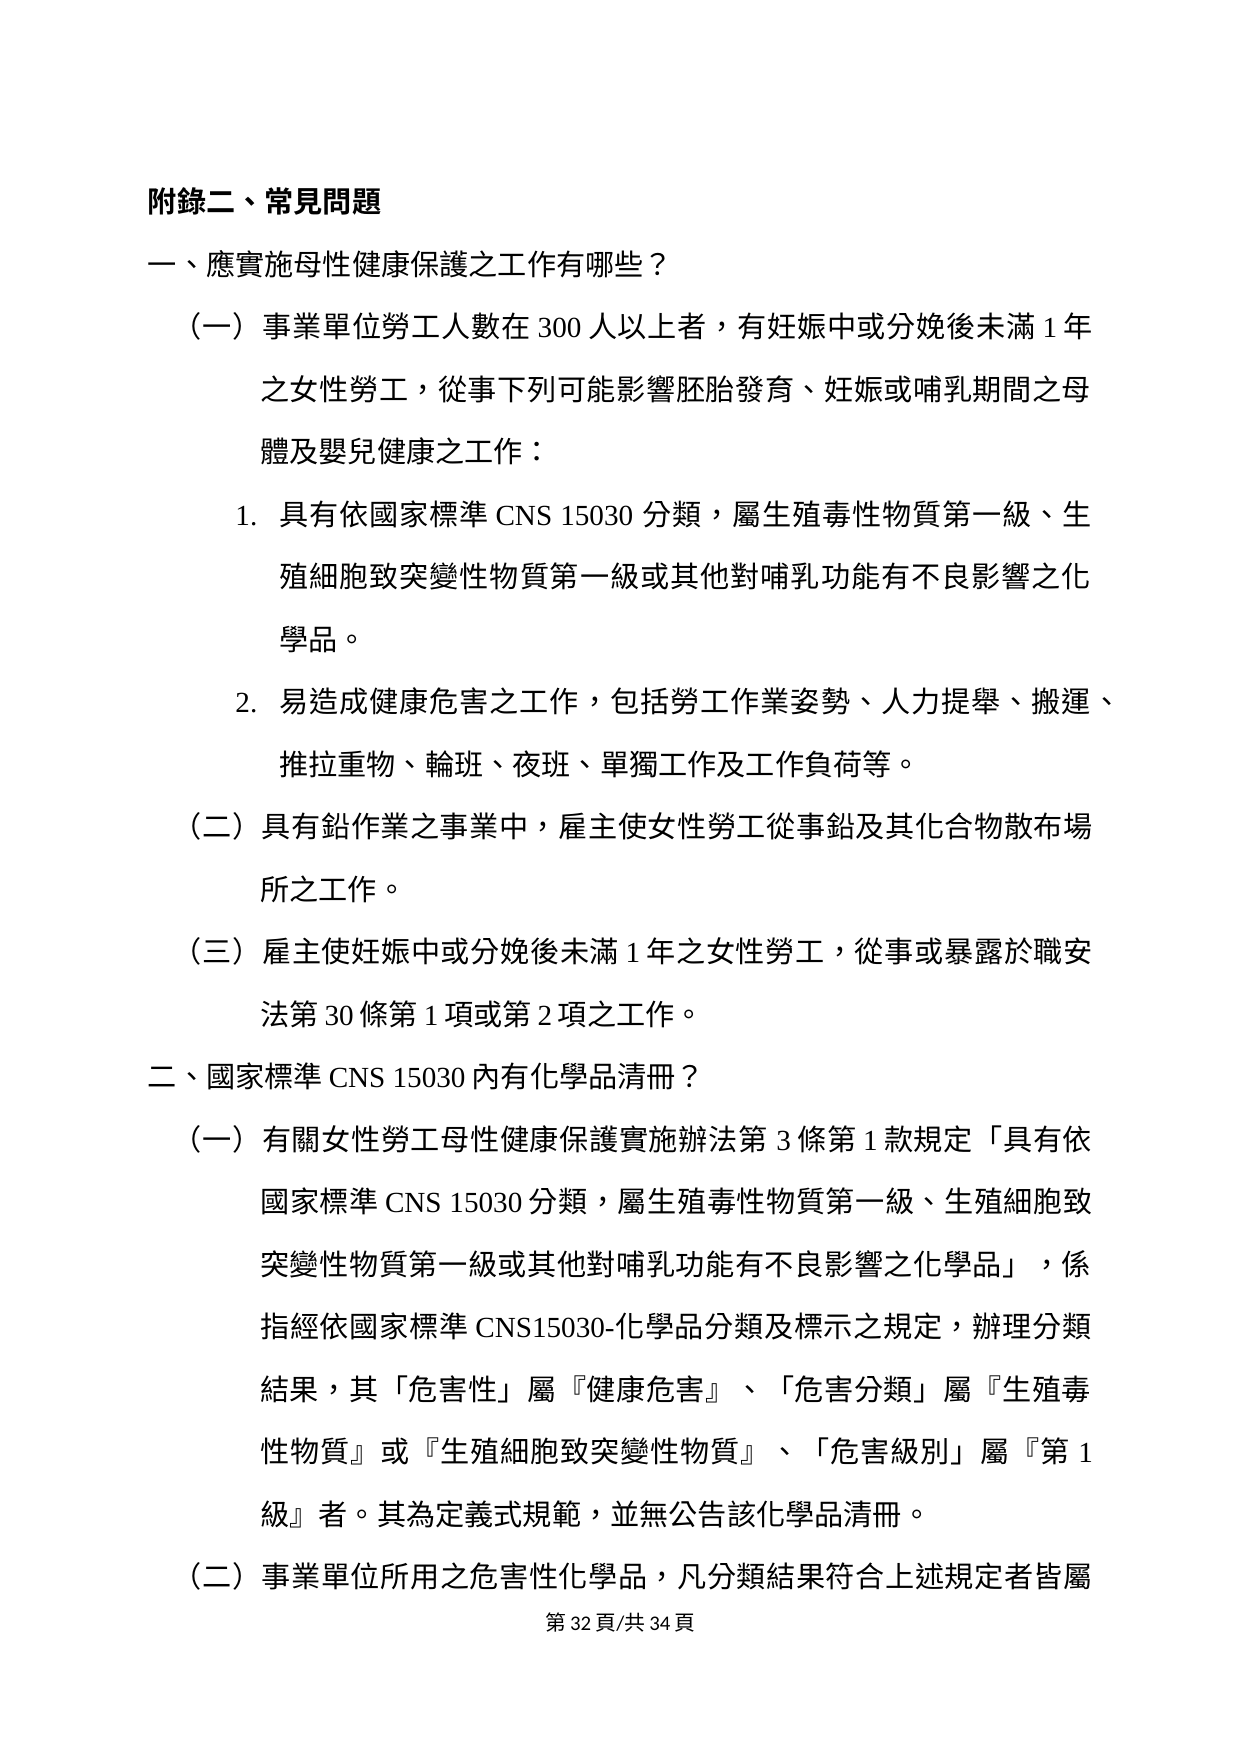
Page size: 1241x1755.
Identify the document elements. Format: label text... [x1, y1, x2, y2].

text 附錄二、常見問題 [148, 158, 1093, 221]
text （二）具有鉛作業之事業中，雇主使女性勞工從事鉛及其化合物散布場所之工作。 [173, 783, 1093, 908]
list 具有依國家標準CNS 15030 分類，屬生殖毒性物質第一級、生殖細胞致突變性物質第一級或其他對哺乳功能有不良影響之化學品。 [235, 471, 1093, 658]
text （三）雇主使妊娠中或分娩後未滿1年之女性勞工，從事或暴露於職安法第30條第1項或第2項之工作。 [173, 908, 1093, 1033]
text （一）事業單位勞工人數在300人以上者，有妊娠中或分娩後未滿1年之女性勞工，從事下列可能影響胚胎發育、妊娠或哺乳期間之母體及嬰兒健康之工作： [173, 283, 1093, 471]
text （一）有關女性勞工母性健康保護實施辦法第3條第1款規定「具有依國家標準CNS 15030分類，屬生殖毒性物質第一級、生殖細胞致突變性物質第一級或其他對哺乳功能有不良影響之化學品」，係指經依國家標準CNS15030-化學品分類及標示之規定，辦理分類結果，其「危害性」屬『健康危害』、「危害分類」屬『生殖毒性物質』或『生殖細胞致突變性物質』、「危害級別」屬『第1級』者。其為定義式規範，並無公告該化學品清冊。 [173, 1096, 1093, 1533]
text 一、應實施母性健康保護之工作有哪些？ [148, 221, 1093, 283]
list 易造成健康危害之工作，包括勞工作業姿勢、人力提舉、搬運、推拉重物、輪班、夜班、單獨工作及工作負荷等。 [235, 658, 1093, 783]
text （二）事業單位所用之危害性化學品，凡分類結果符合上述規定者皆屬 [173, 1533, 1093, 1596]
text 二、國家標準CNS 15030內有化學品清冊？ [148, 1033, 1093, 1096]
